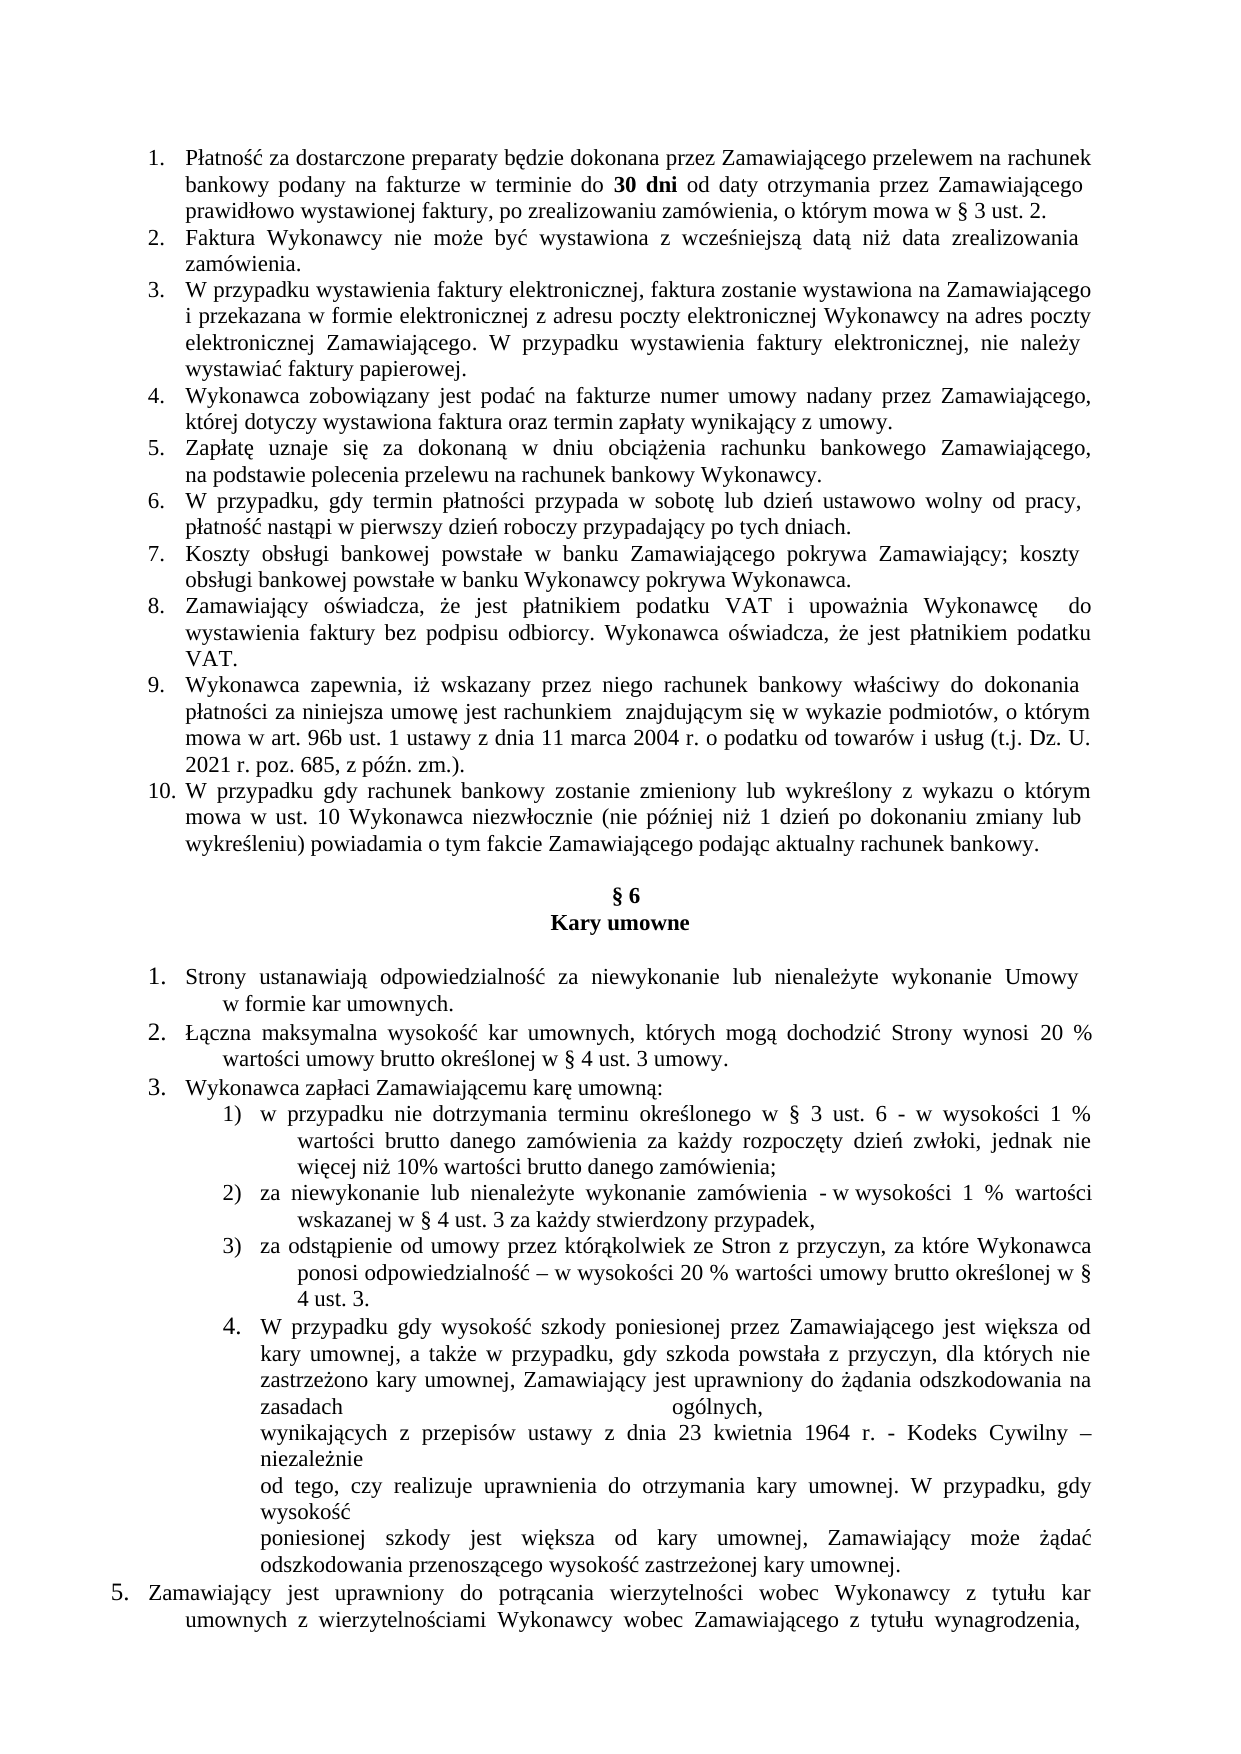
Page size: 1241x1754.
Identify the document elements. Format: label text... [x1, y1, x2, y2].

list Wykonawca zapłaci Zamawiającemu karę umowną: [148, 1072, 1092, 1100]
list Łączna maksymalna wysokość kar umownych, których mogą dochodzić Strony wynosi 20 % wartości umowy brutto określonej w § 4 ust. 3 umowy. [148, 1017, 1092, 1072]
list W przypadku, gdy termin płatności przypada w sobotę lub dzień ustawowo wolny od pracy, płatność nastąpi w pierwszy dzień roboczy przypadający po tych dniach. [148, 487, 1092, 540]
list Zapłatę uznaje się za dokonaną w dniu obciążenia rachunku bankowego Zamawiającego, na podstawie polecenia przelewu na rachunek bankowy Wykonawcy. [148, 434, 1092, 487]
text Kary umowne [148, 909, 1092, 935]
list za niewykonanie lub nienależyte wykonanie zamówienia - w wysokości 1 % wartości wskazanej w § 4 ust. 3 za każdy stwierdzony przypadek, [222, 1179, 1092, 1232]
list Wykonawca zapewnia, iż wskazany przez niego rachunek bankowy właściwy do dokonania płatności za niniejsza umowę jest rachunkiem znajdującym się w wykazie podmiotów, o którym mowa w art. 96b ust. 1 ustawy z dnia 11 marca 2004 r. o podatku od towarów i usług (t.j. Dz. U. 2021 r. poz. 685, z późn. zm.). [148, 672, 1092, 777]
list Zamawiający jest uprawniony do potrącania wierzytelności wobec Wykonawcy z tytułu kar umownych z wierzytelnościami Wykonawcy wobec Zamawiającego z tytułu wynagrodzenia, [111, 1577, 1092, 1632]
list za odstąpienie od umowy przez którąkolwiek ze Stron z przyczyn, za które Wykonawca ponosi odpowiedzialność – w wysokości 20 % wartości umowy brutto określonej w § 4 ust. 3. [222, 1232, 1092, 1311]
list Płatność za dostarczone preparaty będzie dokonana przez Zamawiającego przelewem na rachunek bankowy podany na fakturze w terminie do 30 dni od daty otrzymania przez Zamawiającego prawidłowo wystawionej faktury, po zrealizowaniu zamówienia, o którym mowa w § 3 ust. 2. [148, 144, 1092, 223]
list Faktura Wykonawcy nie może być wystawiona z wcześniejszą datą niż data zrealizowania zamówienia. [148, 223, 1092, 276]
list W przypadku gdy rachunek bankowy zostanie zmieniony lub wykreślony z wykazu o którym mowa w ust. 10 Wykonawca niezwłocznie (nie później niż 1 dzień po dokonaniu zmiany lub wykreśleniu) powiadamia o tym fakcie Zamawiającego podając aktualny rachunek bankowy. [148, 777, 1092, 856]
list Koszty obsługi bankowej powstałe w banku Zamawiającego pokrywa Zamawiający; koszty obsługi bankowej powstałe w banku Wykonawcy pokrywa Wykonawca. [148, 540, 1092, 592]
list W przypadku gdy wysokość szkody poniesionej przez Zamawiającego jest większa od kary umownej, a także w przypadku, gdy szkoda powstała z przyczyn, dla których nie zastrzeżono kary umownej, Zamawiający jest uprawniony do żądania odszkodowania na zasadach ogólnych, wynikających z przepisów ustawy z dnia 23 kwietnia 1964 r. - Kodeks Cywilny – niezależnie od tego, czy realizuje uprawnienia do otrzymania kary umownej. W przypadku, gdy wysokość poniesionej szkody jest większa od kary umownej, Zamawiający może żądać odszkodowania przenoszącego wysokość zastrzeżonej kary umownej. [223, 1311, 1092, 1577]
list W przypadku wystawienia faktury elektronicznej, faktura zostanie wystawiona na Zamawiającego i przekazana w formie elektronicznej z adresu poczty elektronicznej Wykonawcy na adres poczty elektronicznej Zamawiającego. W przypadku wystawienia faktury elektronicznej, nie należy wystawiać faktury papierowej. [148, 276, 1092, 382]
list Strony ustanawiają odpowiedzialność za niewykonanie lub nienależyte wykonanie Umowy w formie kar umownych. [148, 961, 1092, 1017]
list Zamawiający oświadcza, że jest płatnikiem podatku VAT i upoważnia Wykonawcę do wystawienia faktury bez podpisu odbiorcy. Wykonawca oświadcza, że jest płatnikiem podatku VAT. [148, 592, 1092, 672]
text § 6 [148, 882, 1092, 909]
list Wykonawca zobowiązany jest podać na fakturze numer umowy nadany przez Zamawiającego, której dotyczy wystawiona faktura oraz termin zapłaty wynikający z umowy. [148, 382, 1092, 434]
list w przypadku nie dotrzymania terminu określonego w § 3 ust. 6 - w wysokości 1 % wartości brutto danego zamówienia za każdy rozpoczęty dzień zwłoki, jednak nie więcej niż 10% wartości brutto danego zamówienia; [222, 1100, 1092, 1179]
